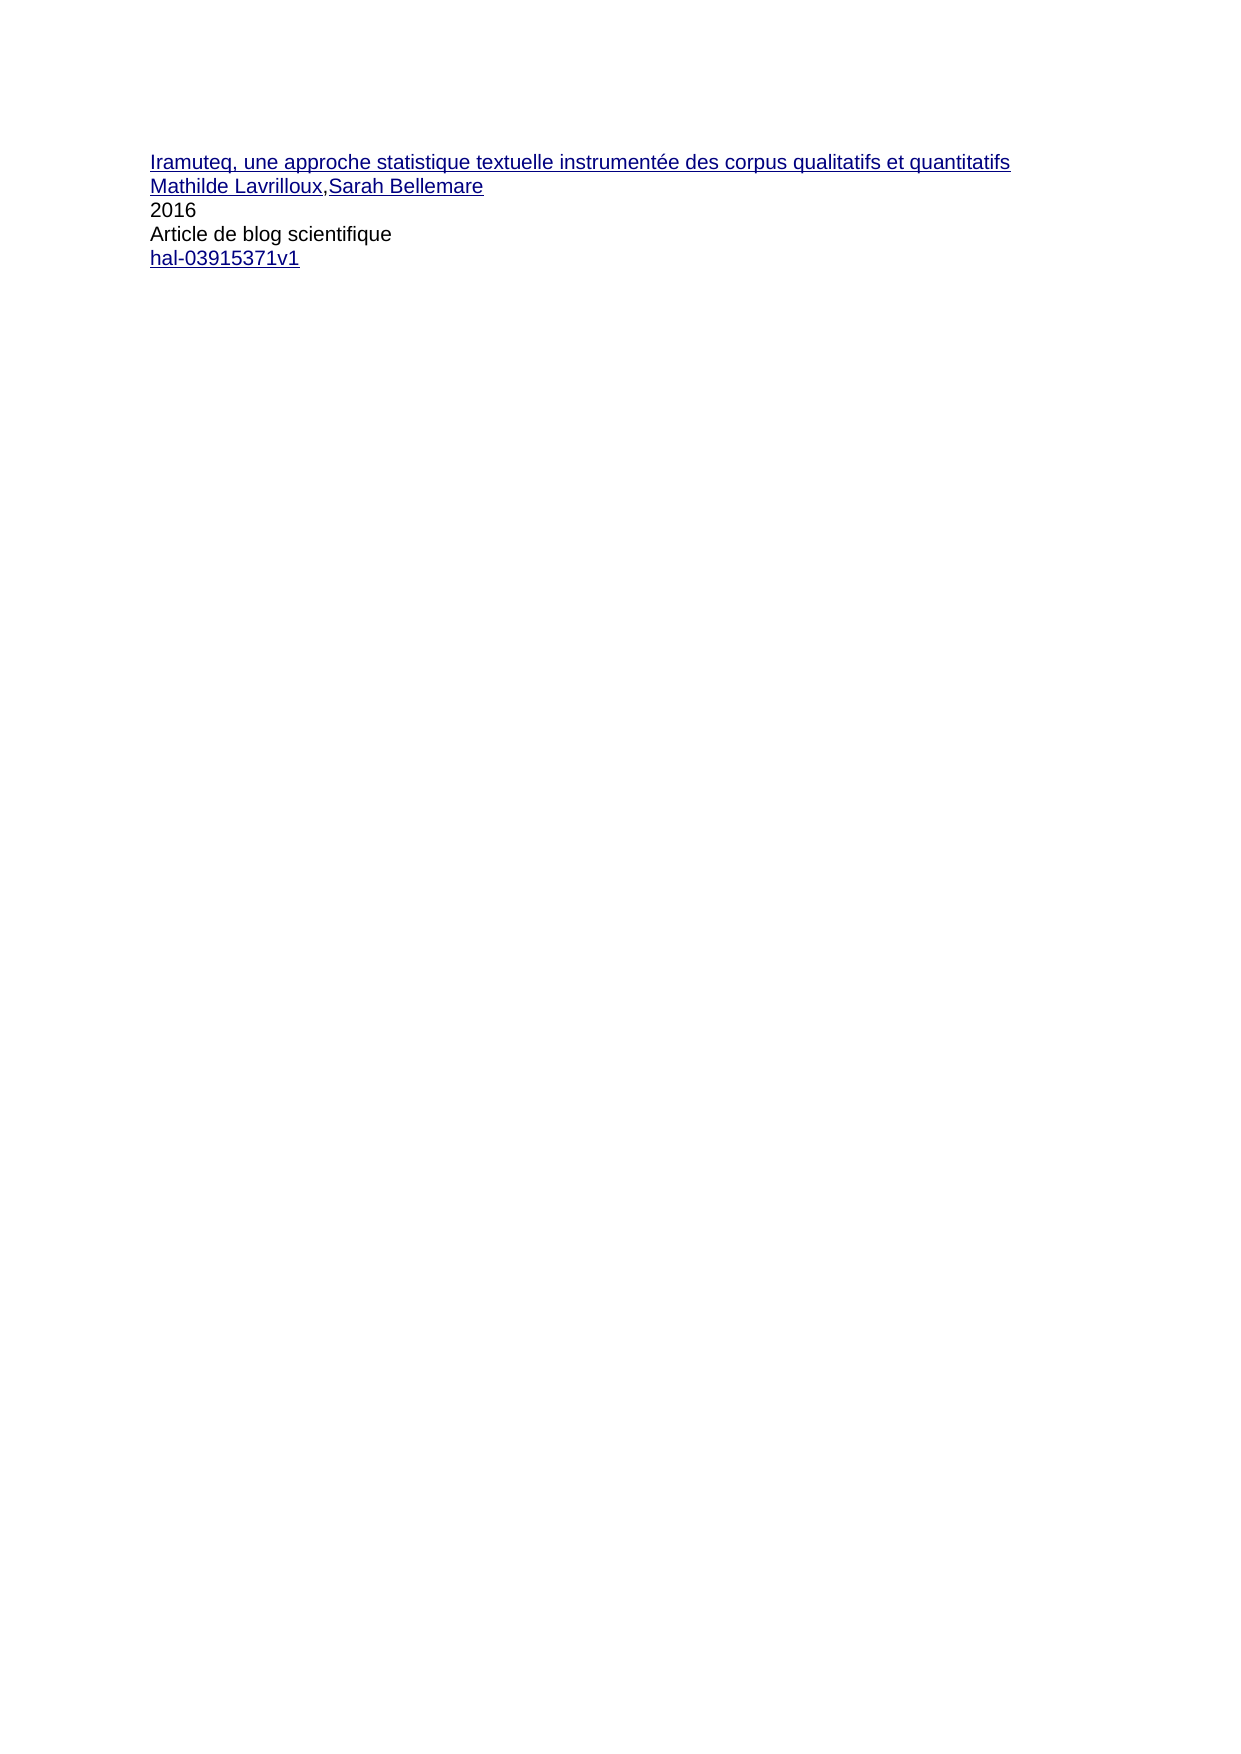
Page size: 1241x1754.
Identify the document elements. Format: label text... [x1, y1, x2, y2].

table_header Iramuteq, une approche statistique textuelle instrumentée des corpus qualitatifs et quantitatifs Mathilde Lavrilloux,Sarah Bellemare 2016 Article de blog scientifique hal-03915371v1 [150, 150, 1090, 270]
